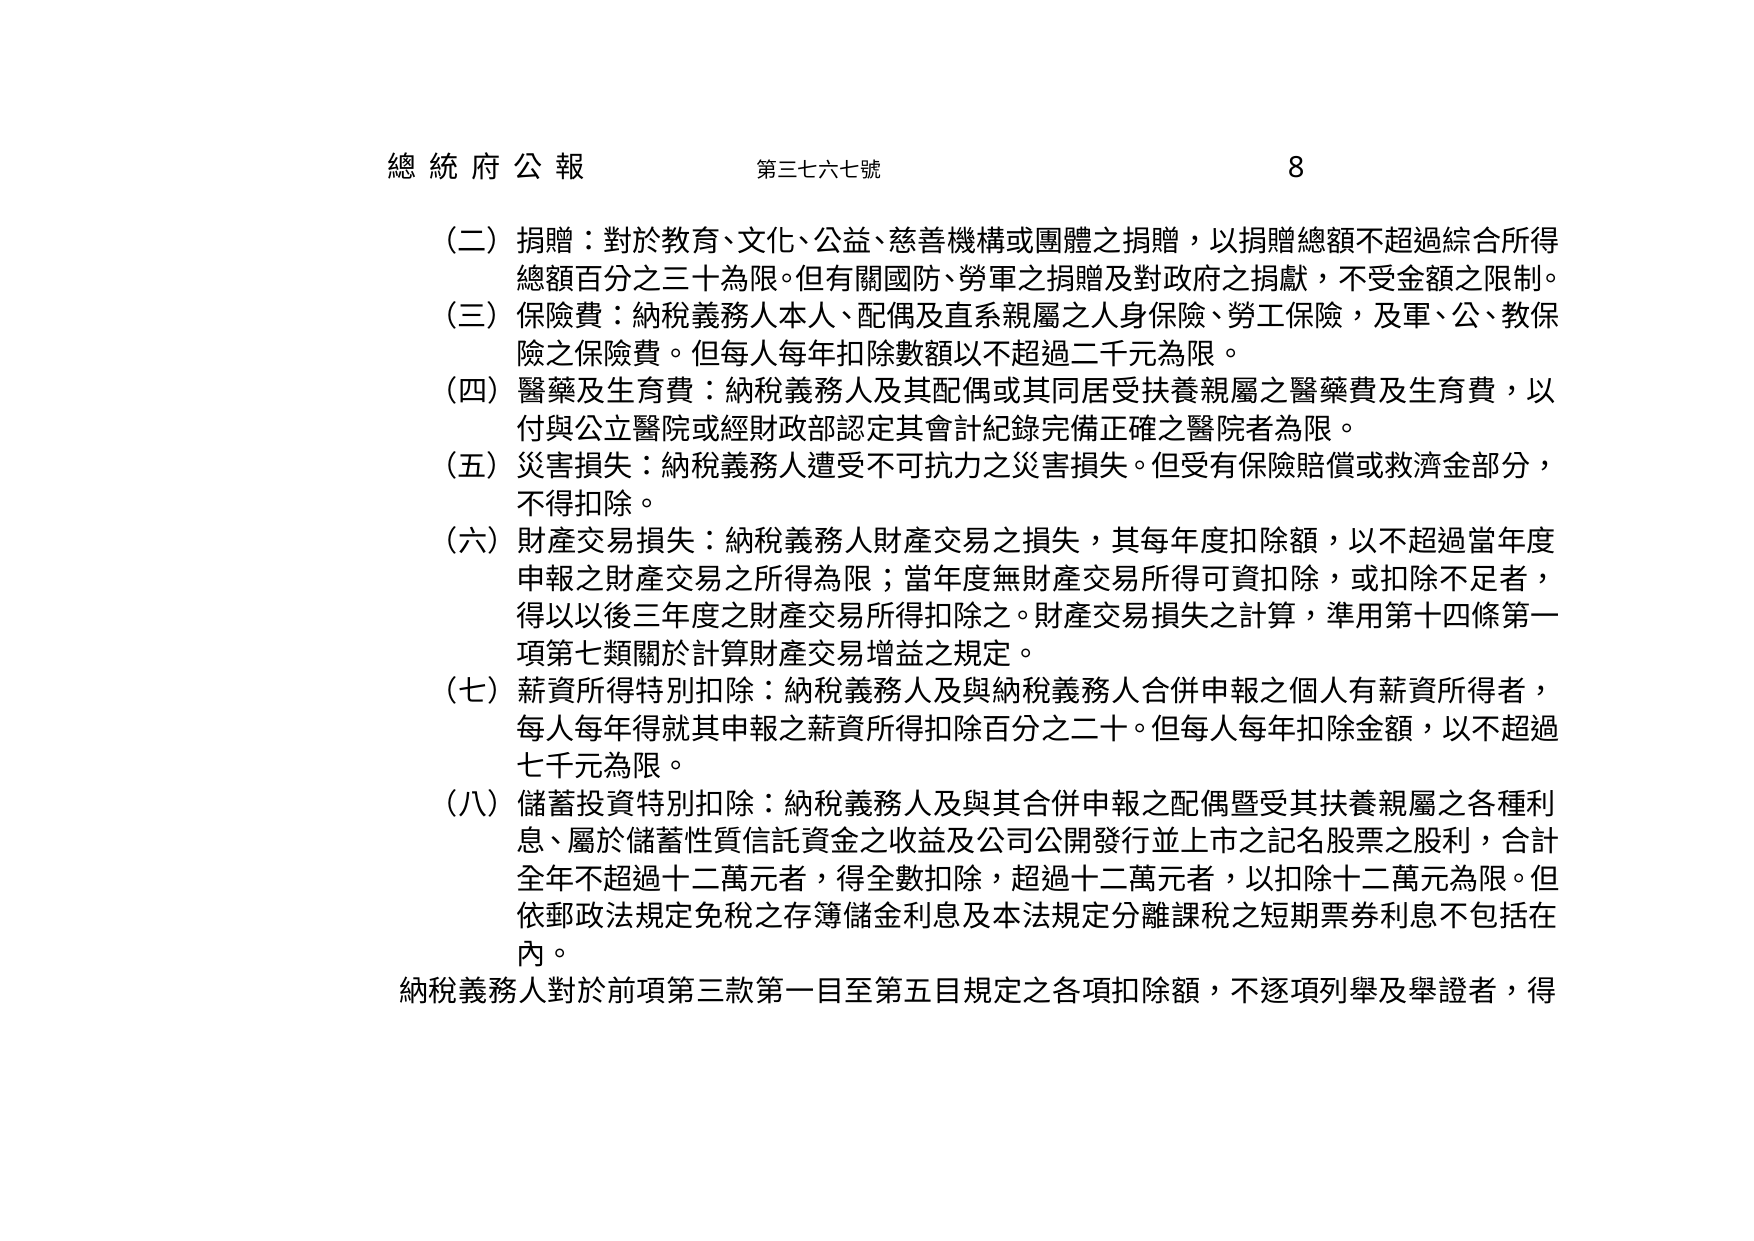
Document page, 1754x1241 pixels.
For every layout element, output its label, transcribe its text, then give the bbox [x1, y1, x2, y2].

text 納稅義務人對於前項第三款第一目至第五目規定之各項扣除額，不逐項列舉及舉證者，得 [341, 972, 1559, 1009]
text （三）保險費：納稅義務人本人、配偶及直系親屬之人身保險、勞工保險，及軍、公、教保險之保險費。但每人每年扣除數額以不超過二千元為限。 [428, 297, 1559, 372]
text （五）災害損失：納稅義務人遭受不可抗力之災害損失。但受有保險賠償或救濟金部分，不得扣除。 [428, 447, 1559, 522]
text （六）財產交易損失：納稅義務人財產交易之損失，其每年度扣除額，以不超過當年度申報之財產交易之所得為限；當年度無財產交易所得可資扣除，或扣除不足者，得以以後三年度之財產交易所得扣除之。財產交易損失之計算，準用第十四條第一項第七類關於計算財產交易增益之規定。 [428, 522, 1559, 672]
text （七）薪資所得特別扣除：納稅義務人及與納稅義務人合併申報之個人有薪資所得者，每人每年得就其申報之薪資所得扣除百分之二十。但每人每年扣除金額，以不超過七千元為限。 [428, 672, 1559, 784]
text （四）醫藥及生育費：納稅義務人及其配偶或其同居受扶養親屬之醫藥費及生育費，以付與公立醫院或經財政部認定其會計紀錄完備正確之醫院者為限。 [428, 372, 1559, 447]
text （八）儲蓄投資特別扣除：納稅義務人及與其合併申報之配偶暨受其扶養親屬之各種利息、屬於儲蓄性質信託資金之收益及公司公開發行並上市之記名股票之股利，合計全年不超過十二萬元者，得全數扣除，超過十二萬元者，以扣除十二萬元為限。但依郵政法規定免稅之存簿儲金利息及本法規定分離課稅之短期票券利息不包括在內。 [428, 784, 1559, 972]
text （二）捐贈：對於教育、文化、公益、慈善機構或團體之捐贈，以捐贈總額不超過綜合所得總額百分之三十為限。但有關國防、勞軍之捐贈及對政府之捐獻，不受金額之限制。 [428, 222, 1559, 297]
